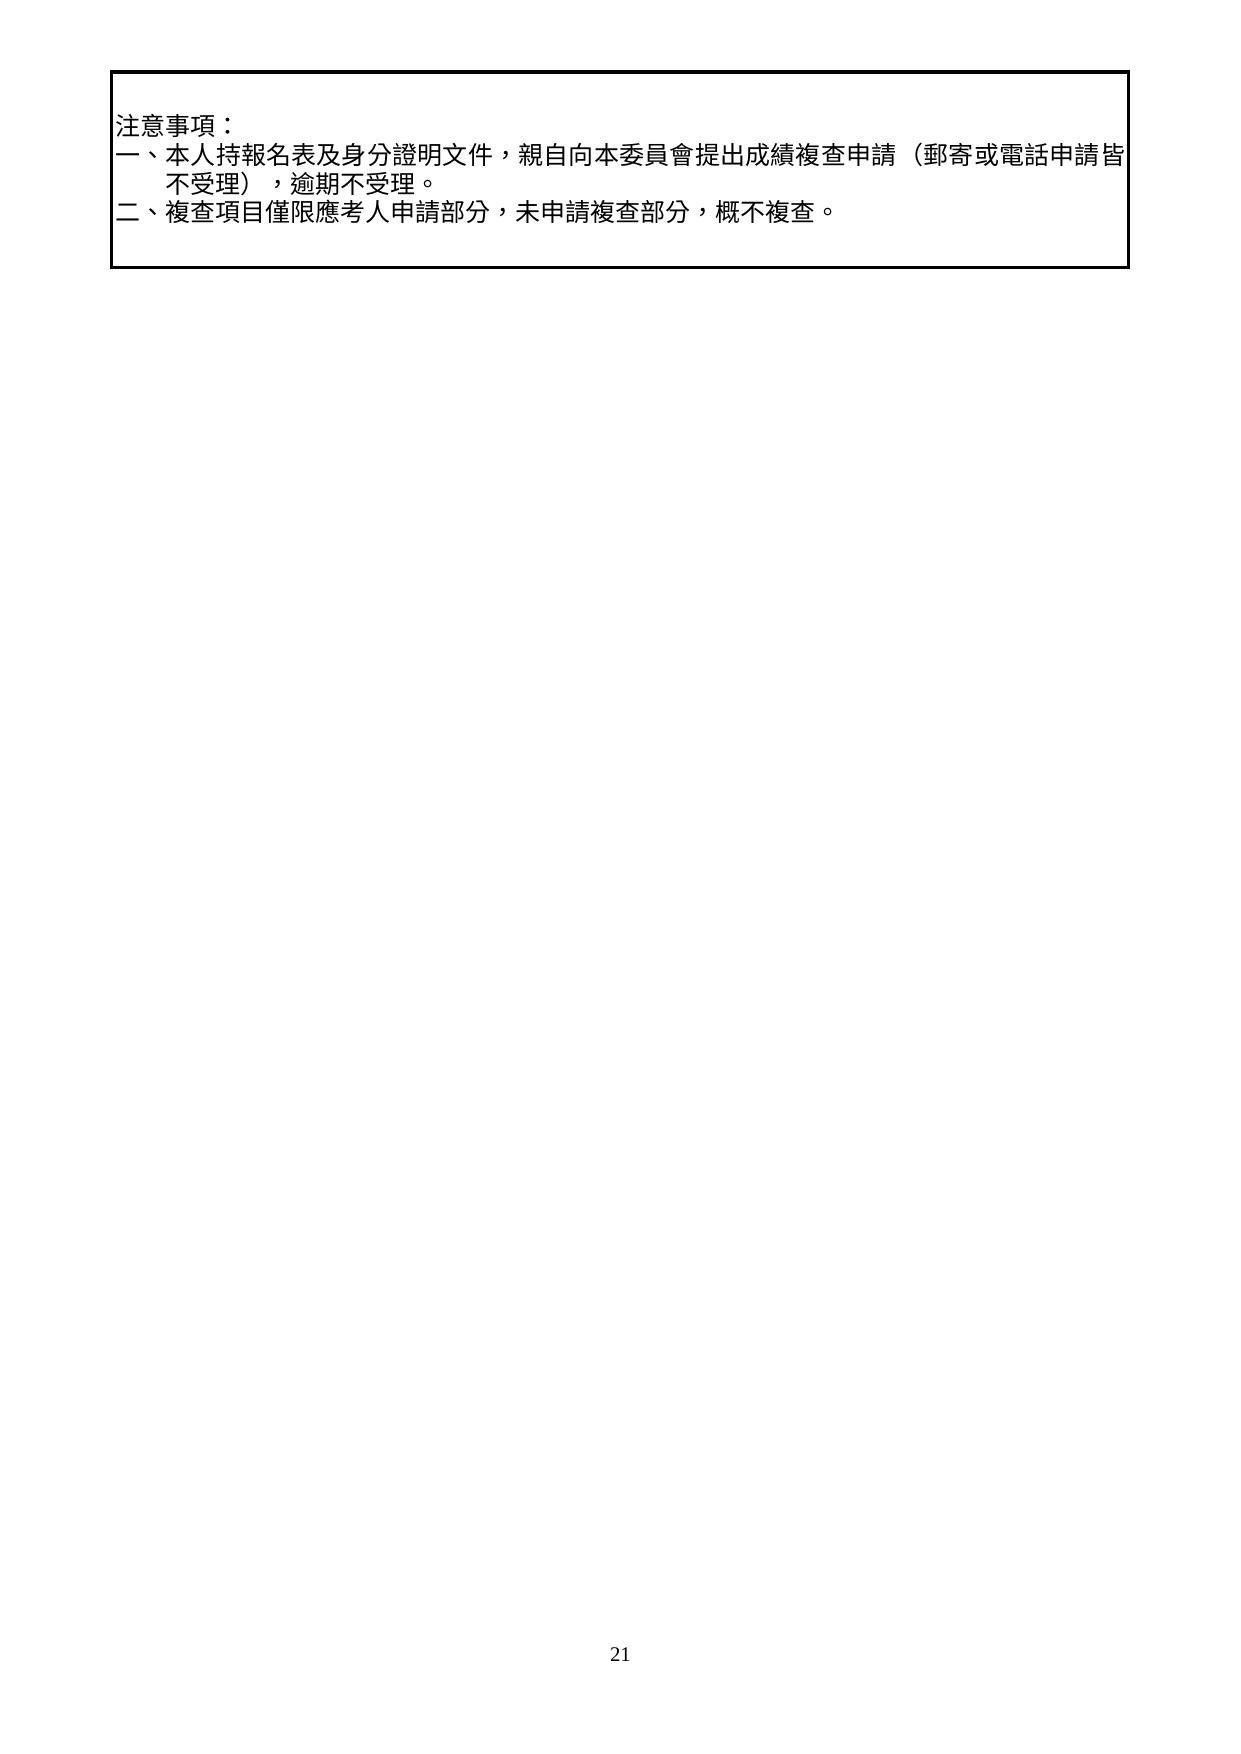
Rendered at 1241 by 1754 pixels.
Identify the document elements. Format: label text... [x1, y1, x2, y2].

table_cell 注意事項： 一、本人持報名表及身分證明文件，親自向本委員會提出成績複查申請（郵寄或電話申請皆不受理），逾期不受理。 二、複查項目僅限應考人申請部分，未申請複查部分，概不複查。 [113, 74, 1127, 266]
